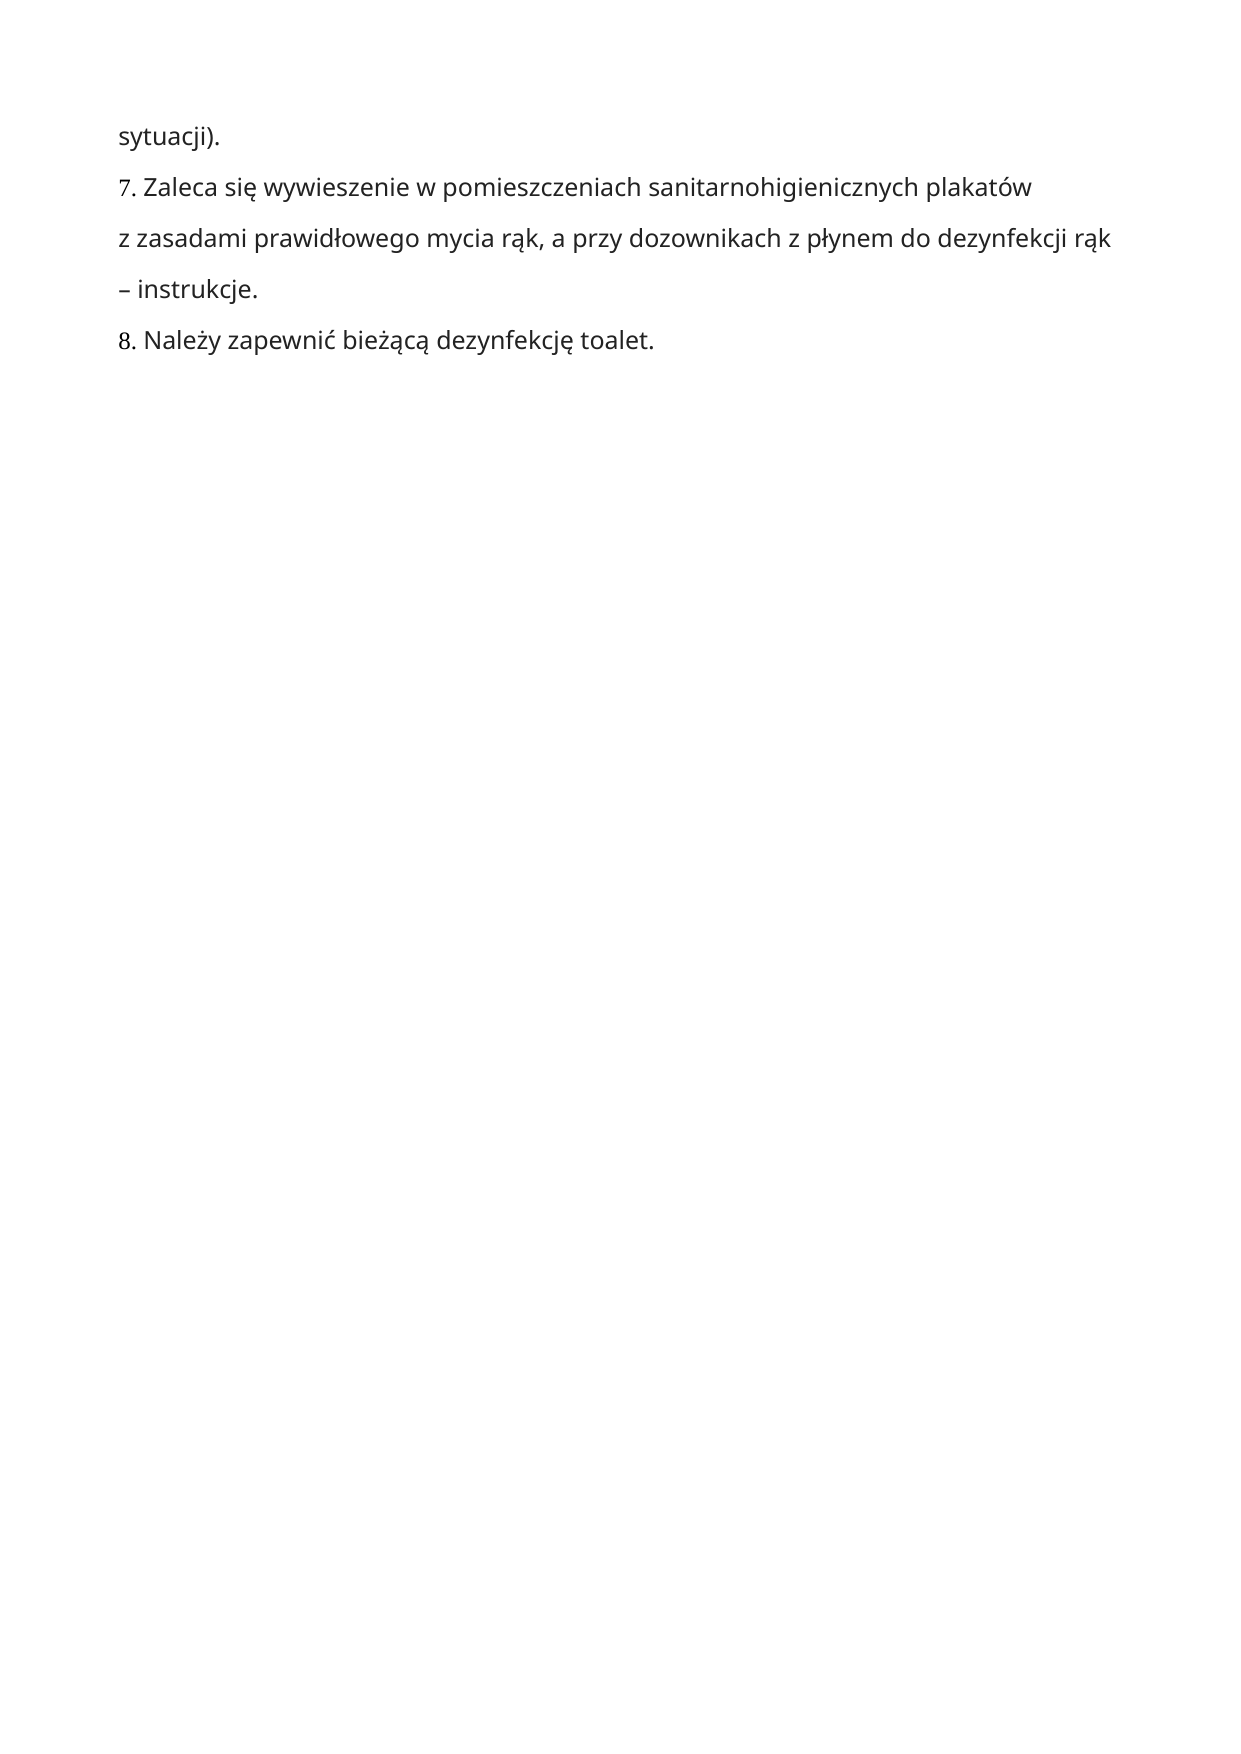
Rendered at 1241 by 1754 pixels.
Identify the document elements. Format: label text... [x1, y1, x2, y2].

text sytuacji). 7. Zaleca się wywieszenie w pomieszczeniach sanitarnohigienicznych plakatów [118, 118, 1122, 203]
text z zasadami prawidłowego mycia rąk, a przy dozownikach z płynem do dezynfekcji rąk – instrukcje. 8. Należy zapewnić bieżącą dezynfekcję toalet. [118, 220, 1122, 356]
